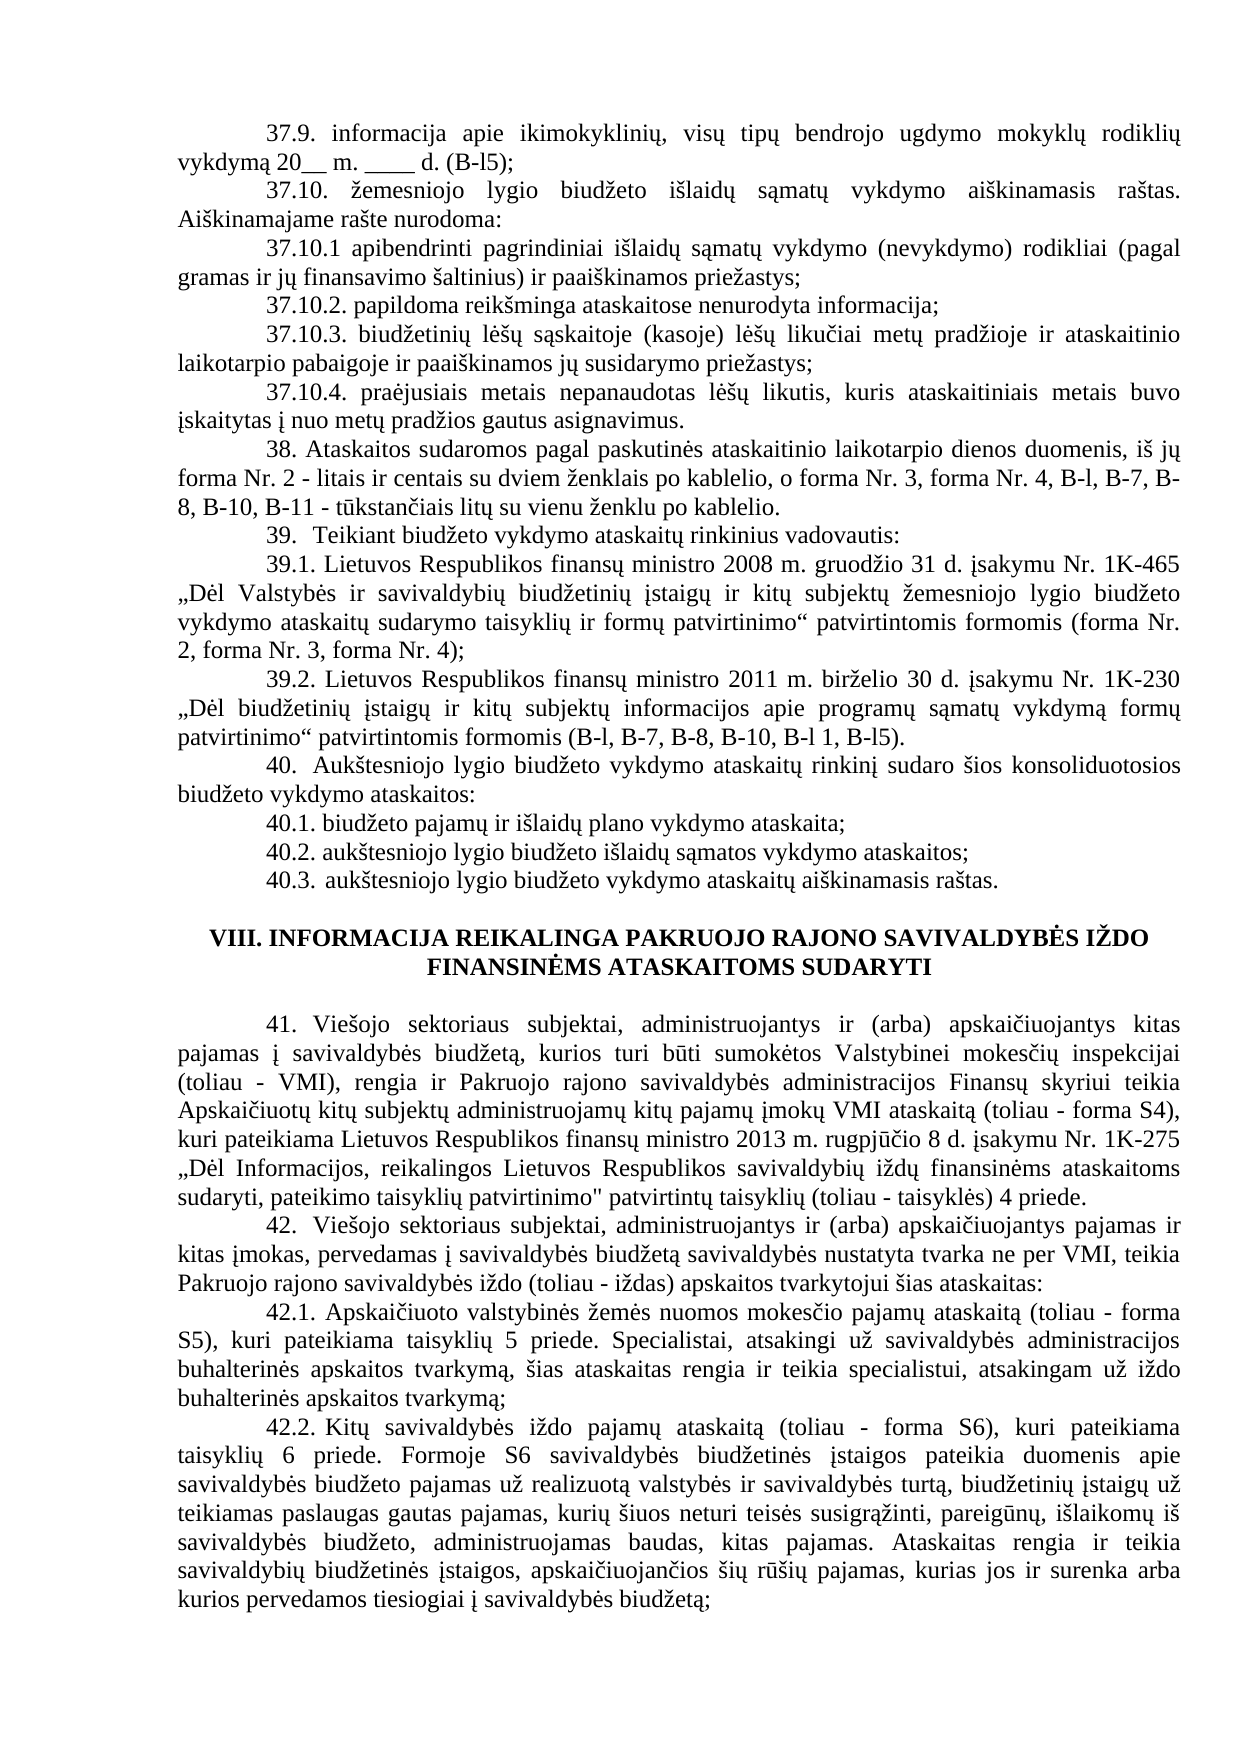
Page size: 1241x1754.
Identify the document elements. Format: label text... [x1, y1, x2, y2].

text VIII. INFORMACIJA REIKALINGA PAKRUOJO RAJONO SAVIVALDYBĖS IŽDO FINANSINĖMS ATASKAITOMS SUDARYTI [177, 923, 1181, 981]
text 40.2. aukštesniojo lygio biudžeto išlaidų sąmatos vykdymo ataskaitos; [177, 837, 1181, 866]
text 37.9. informacija apie ikimokyklinių, visų tipų bendrojo ugdymo mokyklų rodiklių vykdymą 20__ m. ____ d. (B-l5); [177, 118, 1181, 176]
text 39. Teikiant biudžeto vykdymo ataskaitų rinkinius vadovautis: [177, 521, 1181, 549]
text 37.10.2. papildoma reikšminga ataskaitose nenurodyta informacija; [177, 291, 1181, 319]
text 41. Viešojo sektoriaus subjektai, administruojantys ir (arba) apskaičiuojantys kitas pajamas į savivaldybės biudžetą, kurios turi būti sumokėtos Valstybinei mokesčių inspekcijai (toliau - VMI), rengia ir Pakruojo rajono savivaldybės administracijos Finansų skyriui teikia Apskaičiuotų kitų subjektų administruojamų kitų pajamų įmokų VMI ataskaitą (toliau - forma S4), kuri pateikiama Lietuvos Respublikos finansų ministro 2013 m. rugpjūčio 8 d. įsakymu Nr. 1K-275 „Dėl Informacijos, reikalingos Lietuvos Respublikos savivaldybių iždų finansinėms ataskaitoms sudaryti, pateikimo taisyklių patvirtinimo" patvirtintų taisyklių (toliau - taisyklės) 4 priede. [177, 1009, 1181, 1211]
text 40.1. biudžeto pajamų ir išlaidų plano vykdymo ataskaita; [177, 808, 1181, 837]
text 42.2. Kitų savivaldybės iždo pajamų ataskaitą (toliau - forma S6), kuri pateikiama taisyklių 6 priede. Formoje S6 savivaldybės biudžetinės įstaigos pateikia duomenis apie savivaldybės biudžeto pajamas už realizuotą valstybės ir savivaldybės turtą, biudžetinių įstaigų už teikiamas paslaugas gautas pajamas, kurių šiuos neturi teisės susigrąžinti, pareigūnų, išlaikomų iš savivaldybės biudžeto, administruojamas baudas, kitas pajamas. Ataskaitas rengia ir teikia savivaldybių biudžetinės įstaigos, apskaičiuojančios šių rūšių pajamas, kurias jos ir surenka arba kurios pervedamos tiesiogiai į savivaldybės biudžetą; [177, 1412, 1181, 1613]
text 40.3. aukštesniojo lygio biudžeto vykdymo ataskaitų aiškinamasis raštas. [177, 866, 1181, 894]
text 37.10.1 apibendrinti pagrindiniai išlaidų sąmatų vykdymo (nevykdymo) rodikliai (pagal gramas ir jų finansavimo šaltinius) ir paaiškinamos priežastys; [177, 233, 1181, 291]
text 38. Ataskaitos sudaromos pagal paskutinės ataskaitinio laikotarpio dienos duomenis, iš jų forma Nr. 2 - litais ir centais su dviem ženklais po kablelio, o forma Nr. 3, forma Nr. 4, B-l, B-7, B-8, B-10, B-11 - tūkstančiais litų su vienu ženklu po kablelio. [177, 434, 1181, 521]
text 37.10.3. biudžetinių lėšų sąskaitoje (kasoje) lėšų likučiai metų pradžioje ir ataskaitinio laikotarpio pabaigoje ir paaiškinamos jų susidarymo priežastys; [177, 319, 1181, 377]
text 37.10. žemesniojo lygio biudžeto išlaidų sąmatų vykdymo aiškinamasis raštas. Aiškinamajame rašte nurodoma: [177, 176, 1181, 233]
text 42. Viešojo sektoriaus subjektai, administruojantys ir (arba) apskaičiuojantys pajamas ir kitas įmokas, pervedamas į savivaldybės biudžetą savivaldybės nustatyta tvarka ne per VMI, teikia Pakruojo rajono savivaldybės iždo (toliau - iždas) apskaitos tvarkytojui šias ataskaitas: [177, 1211, 1181, 1297]
text 37.10.4. praėjusiais metais nepanaudotas lėšų likutis, kuris ataskaitiniais metais buvo įskaitytas į nuo metų pradžios gautus asignavimus. [177, 377, 1181, 434]
text 40. Aukštesniojo lygio biudžeto vykdymo ataskaitų rinkinį sudaro šios konsoliduotosios biudžeto vykdymo ataskaitos: [177, 751, 1181, 808]
text 39.1. Lietuvos Respublikos finansų ministro 2008 m. gruodžio 31 d. įsakymu Nr. 1K-465 „Dėl Valstybės ir savivaldybių biudžetinių įstaigų ir kitų subjektų žemesniojo lygio biudžeto vykdymo ataskaitų sudarymo taisyklių ir formų patvirtinimo“ patvirtintomis formomis (forma Nr. 2, forma Nr. 3, forma Nr. 4); [177, 549, 1181, 664]
text 39.2. Lietuvos Respublikos finansų ministro 2011 m. birželio 30 d. įsakymu Nr. 1K-230 „Dėl biudžetinių įstaigų ir kitų subjektų informacijos apie programų sąmatų vykdymą formų patvirtinimo“ patvirtintomis formomis (B-l, B-7, B-8, B-10, B-l 1, B-l5). [177, 664, 1181, 751]
text 42.1. Apskaičiuoto valstybinės žemės nuomos mokesčio pajamų ataskaitą (toliau - forma S5), kuri pateikiama taisyklių 5 priede. Specialistai, atsakingi už savivaldybės administracijos buhalterinės apskaitos tvarkymą, šias ataskaitas rengia ir teikia specialistui, atsakingam už iždo buhalterinės apskaitos tvarkymą; [177, 1297, 1181, 1412]
